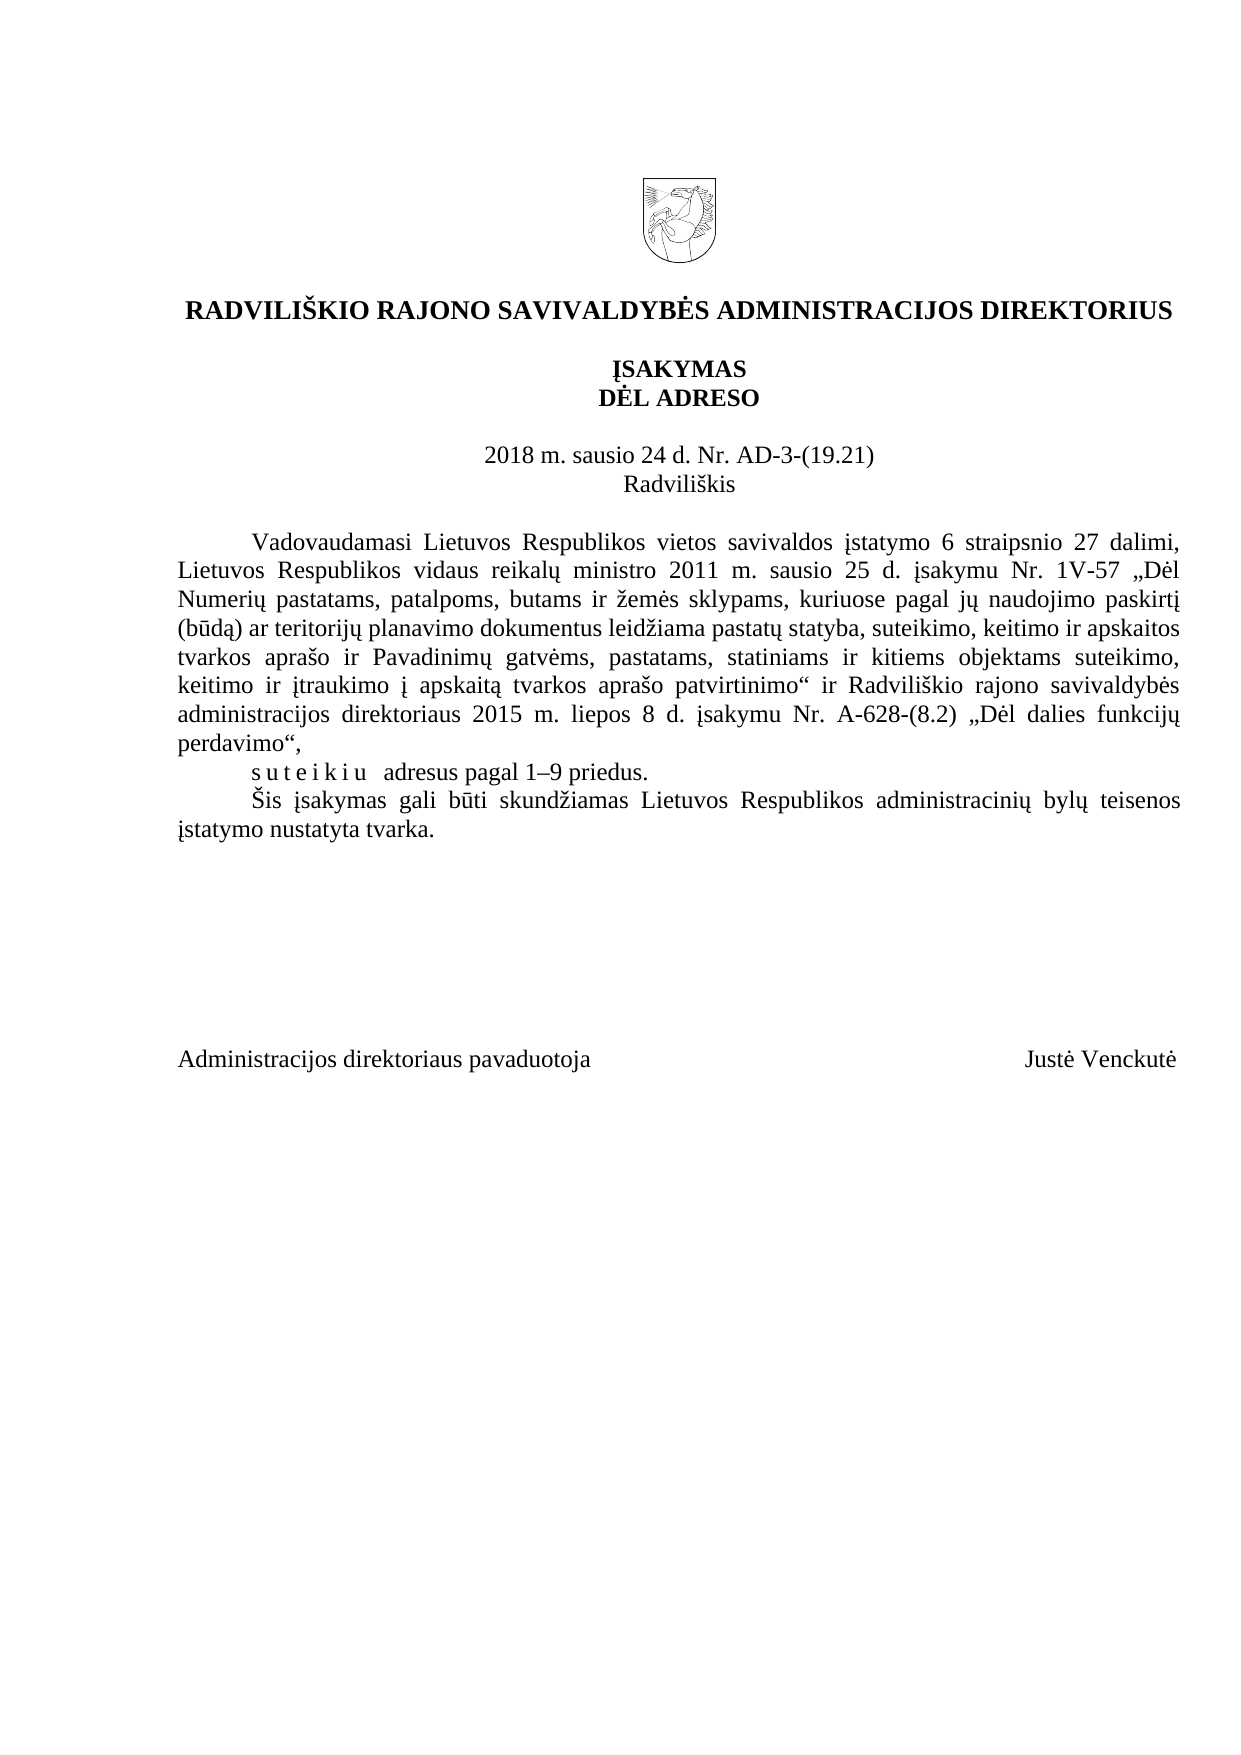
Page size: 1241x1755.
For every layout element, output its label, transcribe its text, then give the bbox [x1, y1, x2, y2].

text 2018 m. sausio 24 d. Nr. AD-3-(19.21) [177, 440, 1181, 469]
text Administracijos direktoriaus pavaduotoja Justė Venckutė [177, 1044, 1181, 1073]
text Vadovaudamasi Lietuvos Respublikos vietos savivaldos įstatymo 6 straipsnio 27 dalimi, Lietuvos Respublikos vidaus reikalų ministro 2011 m. sausio 25 d. įsakymu Nr. 1V-57 „Dėl Numerių pastatams, patalpoms, butams ir žemės sklypams, kuriuose pagal jų naudojimo paskirtį (būdą) ar teritorijų planavimo dokumentus leidžiama pastatų statyba, suteikimo, keitimo ir apskaitos tvarkos aprašo ir Pavadinimų gatvėms, pastatams, statiniams ir kitiems objektams suteikimo, keitimo ir įtraukimo į apskaitą tvarkos aprašo patvirtinimo“ ir Radviliškio rajono savivaldybės administracijos direktoriaus 2015 m. liepos 8 d. įsakymu Nr. A-628-(8.2) „Dėl dalies funkcijų perdavimo“, [177, 527, 1181, 757]
text DĖL ADRESO [177, 383, 1181, 412]
text Radviliškis [177, 469, 1181, 498]
text ĮSAKYMAS [177, 354, 1181, 383]
text suteikiu adresus pagal 1–9 priedus. [177, 757, 1181, 785]
text RADVILIŠKIO RAJONO SAVIVALDYBĖS ADMINISTRACIJOS DIREKTORIUS [177, 294, 1181, 325]
text Šis įsakymas gali būti skundžiamas Lietuvos Respublikos administracinių bylų teisenos įstatymo nustatyta tvarka. [177, 785, 1181, 843]
